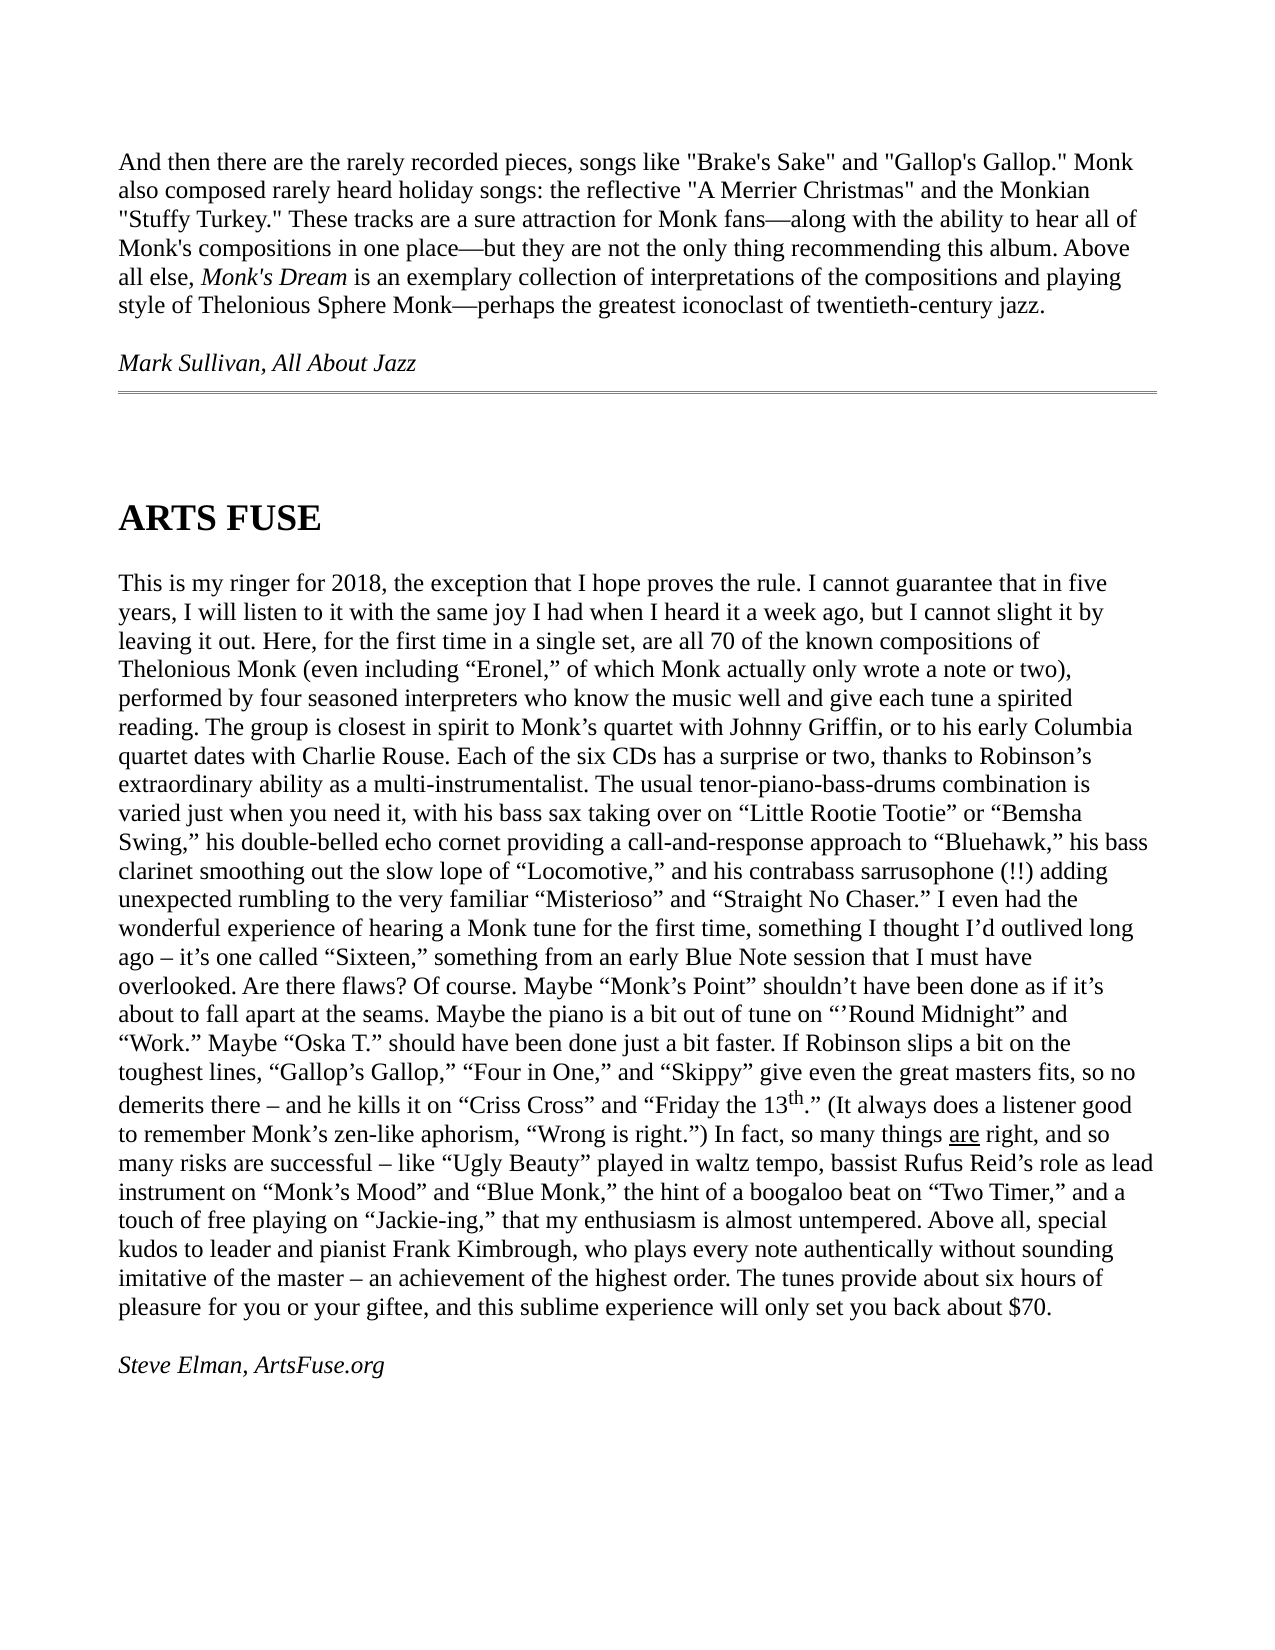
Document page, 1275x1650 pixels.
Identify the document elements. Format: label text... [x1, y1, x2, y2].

text This is my ringer for 2018, the exception that I hope proves the rule. I cannot guarantee that in five years, I will listen to it with the same joy I had when I heard it a week ago, but I cannot slight it by leaving it out. Here, for the first time in a single set, are all 70 of the known compositions of Thelonious Monk (even including “Eronel,” of which Monk actually only wrote a note or two), performed by four seasoned interpreters who know the music well and give each tune a spirited reading. The group is closest in spirit to Monk’s quartet with Johnny Griffin, or to his early Columbia quartet dates with Charlie Rouse. Each of the six CDs has a surprise or two, thanks to Robinson’s extraordinary ability as a multi-instrumentalist. The usual tenor-piano-bass-drums combination is varied just when you need it, with his bass sax taking over on “Little Rootie Tootie” or “Bemsha Swing,” his double-belled echo cornet providing a call-and-response approach to “Bluehawk,” his bass clarinet smoothing out the slow lope of “Locomotive,” and his contrabass sarrusophone (!!) adding unexpected rumbling to the very familiar “Misterioso” and “Straight No Chaser.” I even had the wonderful experience of hearing a Monk tune for the first time, something I thought I’d outlived long ago – it’s one called “Sixteen,” something from an early Blue Note session that I must have overlooked. Are there flaws? Of course. Maybe “Monk’s Point” shouldn’t have been done as if it’s about to fall apart at the seams. Maybe the piano is a bit out of tune on “’Round Midnight” and “Work.” Maybe “Oska T.” should have been done just a bit faster. If Robinson slips a bit on the toughest lines, “Gallop’s Gallop,” “Four in One,” and “Skippy” give even the great masters fits, so no demerits there – and he kills it on “Criss Cross” and “Friday the 13th.” (It always does a listener good to remember Monk’s zen-like aphorism, “Wrong is right.”) In fact, so many things are right, and so many risks are successful – like “Ugly Beauty” played in waltz tempo, bassist Rufus Reid’s role as lead instrument on “Monk’s Mood” and “Blue Monk,” the hint of a boogaloo beat on “Two Timer,” and a touch of free playing on “Jackie-ing,” that my enthusiasm is almost untempered. Above all, special kudos to leader and pianist Frank Kimbrough, who plays every note authentically without sounding imitative of the master – an achievement of the highest order. The tunes provide about six hours of pleasure for you or your giftee, and this sublime experience will only set you back about $70. [118, 568, 1157, 1321]
text Mark Sullivan, All About Jazz [118, 348, 1157, 377]
text ARTS FUSE [118, 496, 1157, 539]
text And then there are the rarely recorded pieces, songs like "Brake's Sake" and "Gallop's Gallop." Monk also composed rarely heard holiday songs: the reflective "A Merrier Christmas" and the Monkian "Stuffy Turkey." These tracks are a sure attraction for Monk fans—along with the ability to hear all of Monk's compositions in one place—but they are not the only thing recommending this album. Above all else, Monk's Dream is an exemplary collection of interpretations of the compositions and playing style of Thelonious Sphere Monk—perhaps the greatest iconoclast of twentieth-century jazz. [118, 118, 1157, 319]
text Steve Elman, ArtsFuse.org [118, 1350, 1157, 1379]
